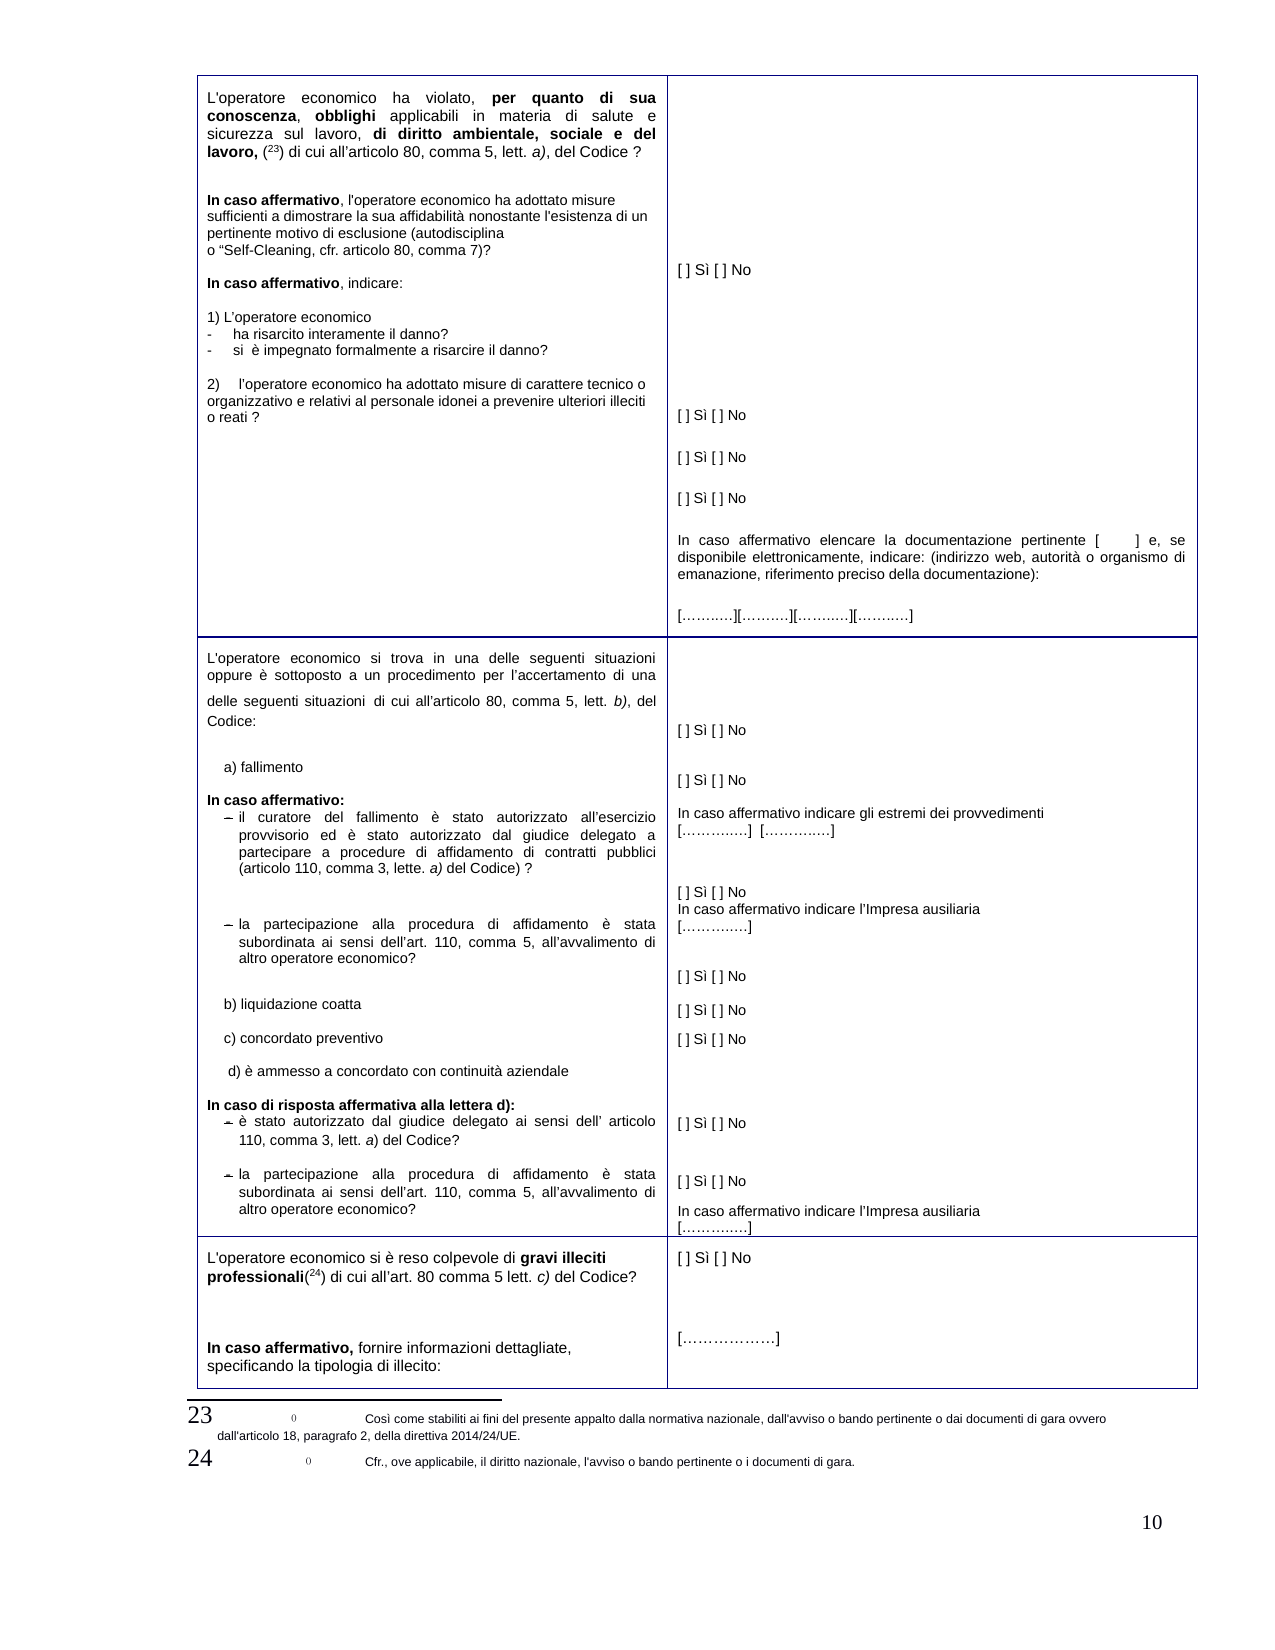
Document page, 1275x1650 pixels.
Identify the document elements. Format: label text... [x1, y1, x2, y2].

table_cell L'operatore economico si è reso colpevole di gravi illeciti professionali() di cui all’art. 80 comma 5 lett. c) del Codice? In caso affermativo, fornire informazioni dettagliate, specificando la tipologia di illecito: [198, 1237, 667, 1388]
table_cell [ ] Sì [ ] No [………………] [668, 1237, 1197, 1388]
table_cell [ ] Sì [ ] No [ ] Sì [ ] No In caso affermativo indicare gli estremi dei provvedimenti [………..…] [………..…] [ ] Sì [ ] No In caso affermativo indicare l’Impresa ausiliaria [………..…] [ ] Sì [ ] No [ ] Sì [ ] No [ ] Sì [ ] No [ ] Sì [ ] No [ ] Sì [ ] No In caso affermativo indicare l’Impresa ausiliaria [………..…] [668, 638, 1197, 1236]
table_cell L'operatore economico ha violato, per quanto di sua conoscenza, obblighi applicabili in materia di salute e sicurezza sul lavoro, di diritto ambientale, sociale e del lavoro, () di cui all’articolo 80, comma 5, lett. a), del Codice ? In caso affermativo, l'operatore economico ha adottato misure sufficienti a dimostrare la sua affidabilità nonostante l'esistenza di un pertinente motivo di esclusione (autodisciplina o “Self-Cleaning, cfr. articolo 80, comma 7)? In caso affermativo, indicare: 1) L’operatore economico - ha risarcito interamente il danno? - si è impegnato formalmente a risarcire il danno? 2) l’operatore economico ha adottato misure di carattere tecnico o organizzativo e relativi al personale idonei a prevenire ulteriori illeciti o reati ? [198, 76, 667, 636]
table_cell L'operatore economico si trova in una delle seguenti situazioni oppure è sottoposto a un procedimento per l’accertamento di una delle seguenti situazioni di cui all’articolo 80, comma 5, lett. b), del Codice: a) fallimento In caso affermativo: il curatore del fallimento è stato autorizzato all’esercizio provvisorio ed è stato autorizzato dal giudice delegato a partecipare a procedure di affidamento di contratti pubblici (articolo 110, comma 3, lette. a) del Codice) ? la partecipazione alla procedura di affidamento è stata subordinata ai sensi dell’art. 110, comma 5, all’avvalimento di altro operatore economico? b) liquidazione coatta c) concordato preventivo d) è ammesso a concordato con continuità aziendale In caso di risposta affermativa alla lettera d): è stato autorizzato dal giudice delegato ai sensi dell’ articolo 110, comma 3, lett. a) del Codice? la partecipazione alla procedura di affidamento è stata subordinata ai sensi dell’art. 110, comma 5, all’avvalimento di altro operatore economico? [198, 638, 667, 1236]
table_cell [ ] Sì [ ] No [ ] Sì [ ] No [ ] Sì [ ] No [ ] Sì [ ] No In caso affermativo elencare la documentazione pertinente [ ] e, se disponibile elettronicamente, indicare: (indirizzo web, autorità o organismo di emanazione, riferimento preciso della documentazione): [……..…][…….…][……..…][……..…] [668, 76, 1197, 636]
